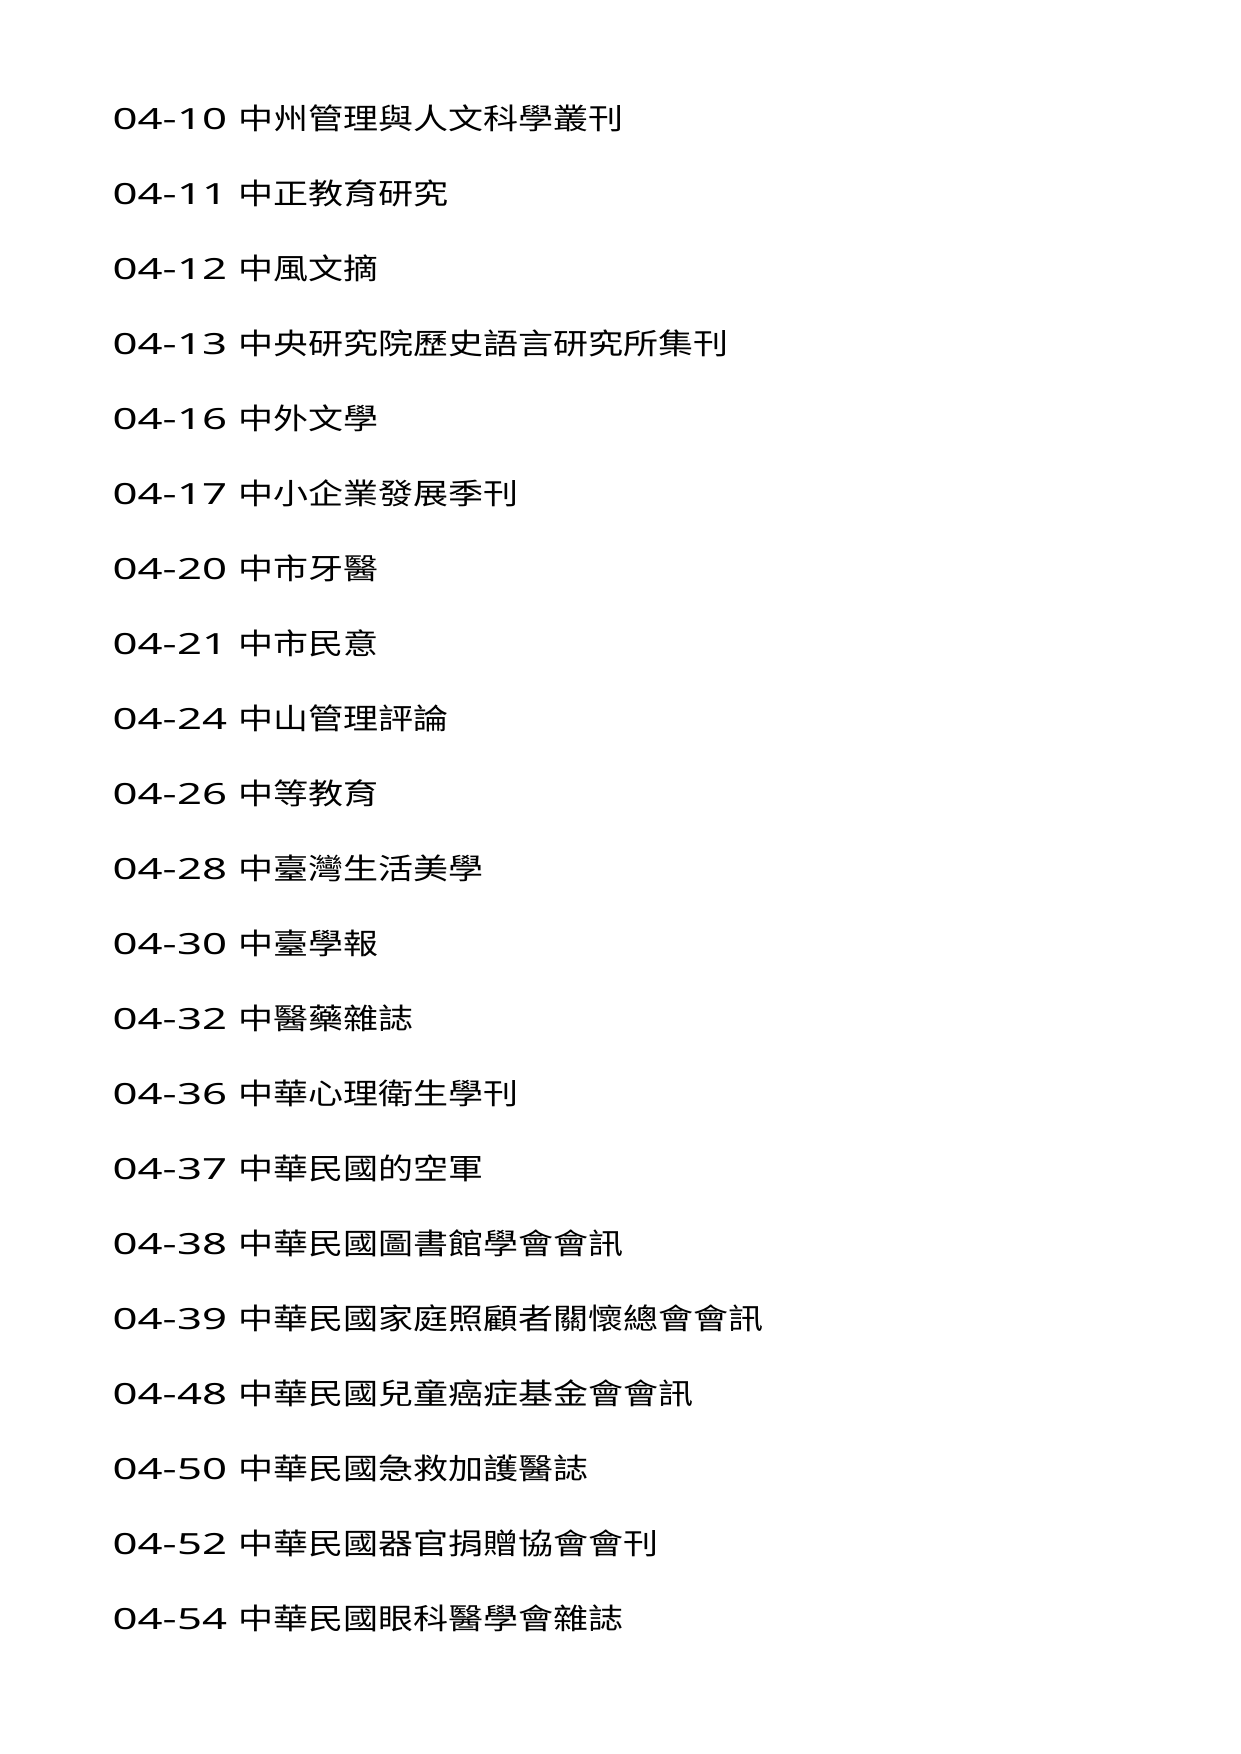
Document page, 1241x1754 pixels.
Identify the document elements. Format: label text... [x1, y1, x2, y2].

text 04-37 中華民國的空軍 [112, 1129, 1200, 1204]
text 04-24 中山管理評論 [112, 679, 1200, 754]
text 04-28 中臺灣生活美學 [112, 829, 1200, 904]
text 04-20 中市牙醫 [112, 529, 1200, 604]
text 04-11 中正教育研究 [112, 154, 1200, 229]
text 04-30 中臺學報 [112, 904, 1200, 979]
text 04-54 中華民國眼科醫學會雜誌 [112, 1579, 1200, 1654]
text 04-10 中州管理與人文科學叢刊 [112, 79, 1200, 154]
text 04-21 中市民意 [112, 604, 1200, 679]
text 04-32 中醫藥雜誌 [112, 979, 1200, 1054]
text 04-36 中華心理衛生學刊 [112, 1054, 1200, 1129]
text 04-52 中華民國器官捐贈協會會刊 [112, 1504, 1200, 1579]
text 04-38 中華民國圖書館學會會訊 [112, 1204, 1200, 1279]
text 04-17 中小企業發展季刊 [112, 454, 1200, 529]
text 04-16 中外文學 [112, 379, 1200, 454]
text 04-12 中風文摘 [112, 229, 1200, 304]
text 04-13 中央研究院歷史語言研究所集刊 [112, 304, 1200, 379]
text 04-48 中華民國兒童癌症基金會會訊 [112, 1354, 1200, 1429]
text 04-39 中華民國家庭照顧者關懷總會會訊 [112, 1279, 1200, 1354]
text 04-50 中華民國急救加護醫誌 [112, 1429, 1200, 1504]
text 04-26 中等教育 [112, 754, 1200, 829]
